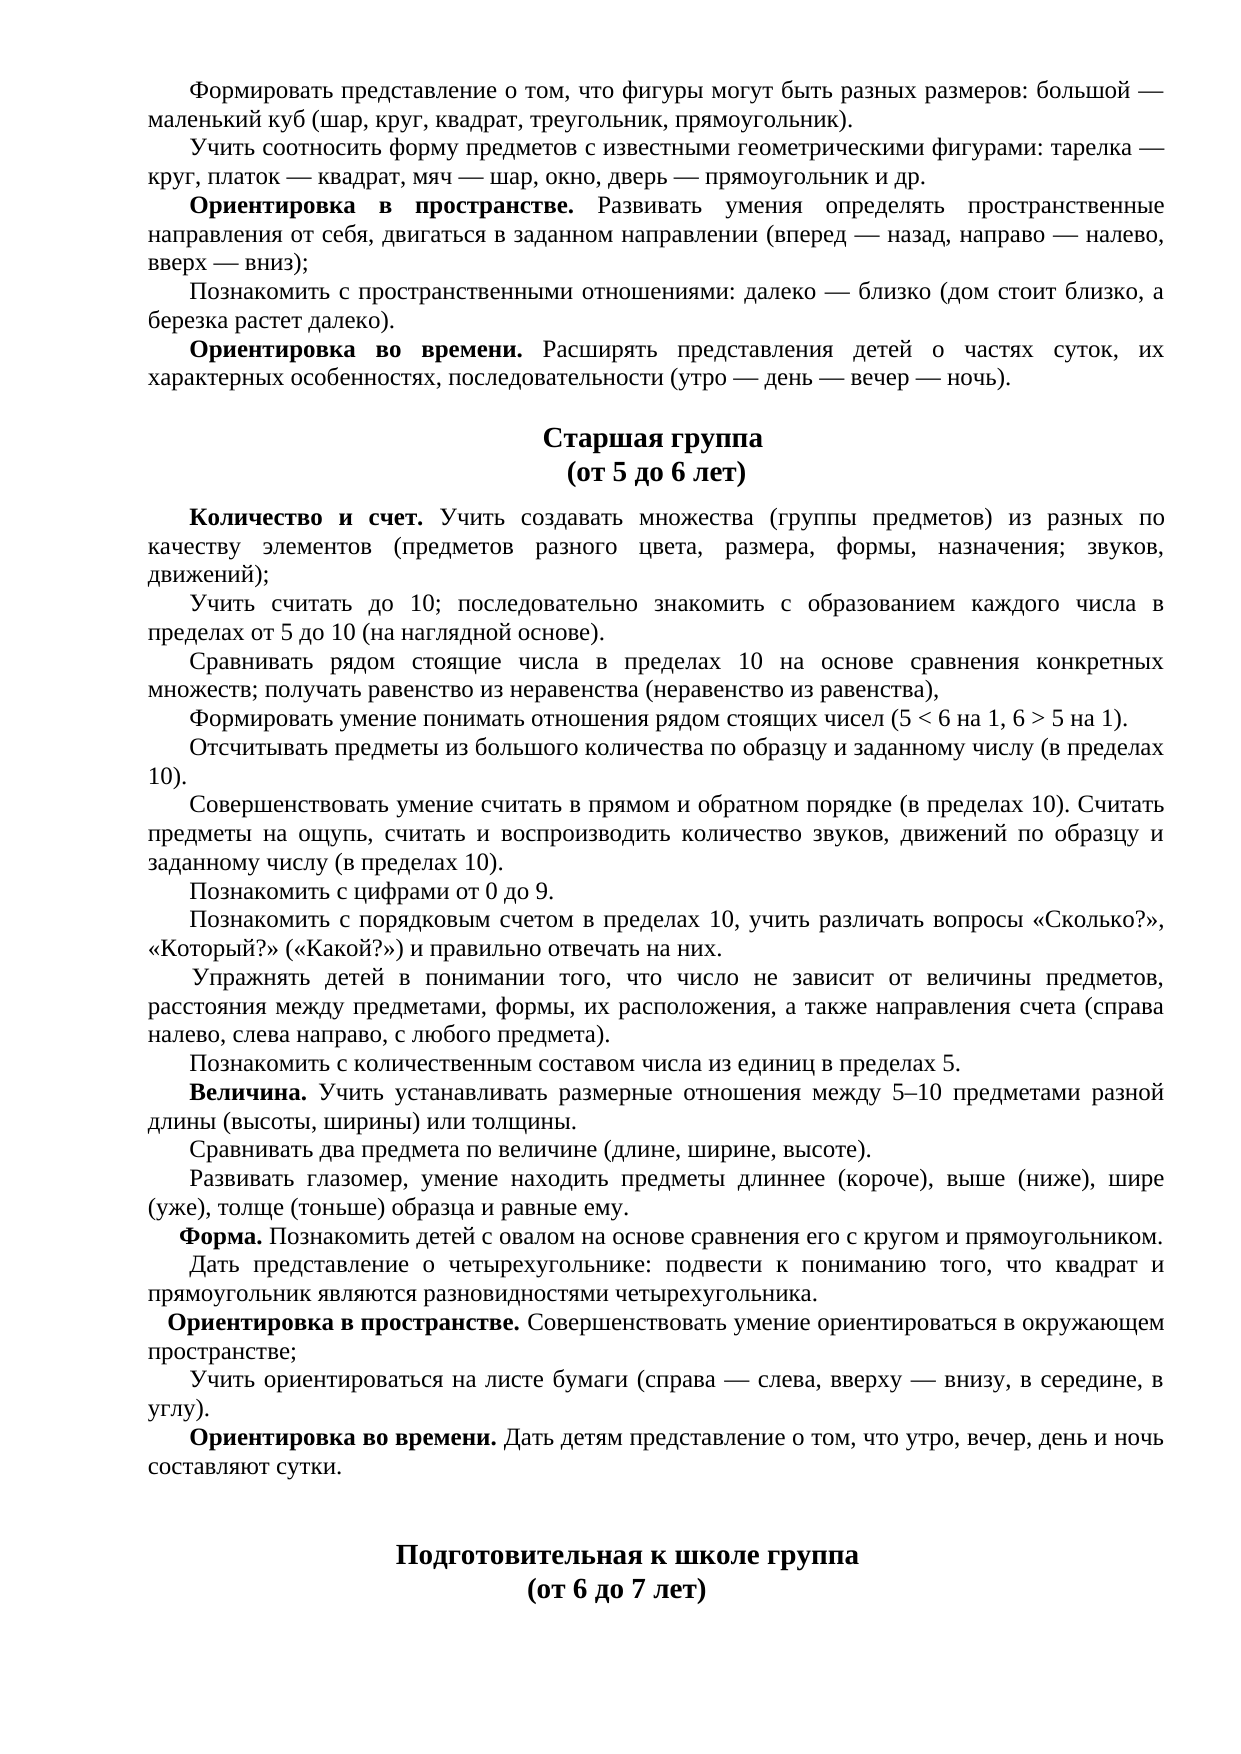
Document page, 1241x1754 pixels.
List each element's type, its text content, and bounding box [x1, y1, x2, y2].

text Формировать умение понимать отношения рядом стоящих чисел (5 < 6 на 1, 6 > 5 на 1). [148, 703, 1165, 732]
text Величина. Учить устанавливать размерные отношения между 5–10 предметами разной длины (высоты, ширины) или толщины. [148, 1077, 1165, 1134]
text Совершенствовать умение считать в прямом и обратном порядке (в пределах 10). Считать предметы на ощупь, считать и воспроизводить количество звуков, движений по образцу и заданному числу (в пределах 10). [148, 789, 1165, 876]
text Ориентировка в пространстве. Развивать умения определять пространственные направления от себя, двигаться в заданном направлении (вперед — назад, направо — налево, вверх — вниз); [148, 190, 1165, 276]
text Форма. Познакомить детей с овалом на основе сравнения его с кругом и прямоугольником. [148, 1221, 1165, 1249]
text Сравнивать два предмета по величине (длине, ширине, высоте). [148, 1134, 1165, 1163]
text Сравнивать рядом стоящие числа в пределах 10 на основе сравнения конкретных множеств; получать равенство из неравенства (неравенство из равенства), [148, 646, 1165, 703]
text Учить считать до 10; последовательно знакомить с образованием каждого числа в пределах от 5 до 10 (на наглядной основе). [148, 588, 1165, 646]
text Подготовительная к школе группа (от 6 до 7 лет) [148, 1537, 1165, 1604]
text Ориентировка во времени. Дать детям представление о том, что утро, вечер, день и ночь составляют сутки. [148, 1422, 1165, 1479]
text Познакомить с порядковым счетом в пределах 10, учить различать вопросы «Сколько?», «Который?» («Какой?») и правильно отвечать на них. [148, 904, 1165, 962]
text Развивать глазомер, умение находить предметы длиннее (короче), выше (ниже), шире (уже), толще (тоньше) образца и равные ему. [148, 1163, 1165, 1221]
text Дать представление о четырехугольнике: подвести к пониманию того, что квадрат и прямоугольник являются разновидностями четырехугольника. [148, 1249, 1165, 1307]
text Учить ориентироваться на листе бумаги (справа — слева, вверху — внизу, в середине, в углу). [148, 1364, 1165, 1422]
text Познакомить с количественным составом числа из единиц в пределах 5. [148, 1048, 1165, 1077]
text Отсчитывать предметы из большого количества по образцу и заданному числу (в пределах 10). [148, 732, 1165, 789]
text Упражнять детей в понимании того, что число не зависит от величины предметов, расстояния между предметами, формы, их расположения, а также направления счета (справа налево, слева направо, с любого предмета). [148, 962, 1165, 1048]
text Старшая группа (от 5 до 6 лет) [148, 420, 1165, 487]
text Познакомить с пространственными отношениями: далеко — близко (дом стоит близко, а березка растет далеко). [148, 276, 1165, 334]
text Учить соотносить форму предметов с известными геометрическими фигурами: тарелка — круг, платок — квадрат, мяч — шар, окно, дверь — прямоугольник и др. [148, 132, 1165, 190]
text Познакомить с цифрами от 0 до 9. [148, 876, 1165, 904]
text Количество и счет. Учить создавать множества (группы предметов) из разных по качеству элементов (предметов разного цвета, размера, формы, назначения; звуков, движений); [148, 502, 1165, 588]
text Ориентировка во времени. Расширять представления детей о частях суток, их характерных особенностях, последовательности (утро — день — вечер — ночь). [148, 334, 1165, 391]
text Формировать представление о том, что фигуры могут быть разных размеров: большой — маленький куб (шар, круг, квадрат, треугольник, прямоугольник). [148, 75, 1165, 132]
text Ориентировка в пространстве. Совершенствовать умение ориентироваться в окружающем пространстве; [148, 1307, 1165, 1364]
